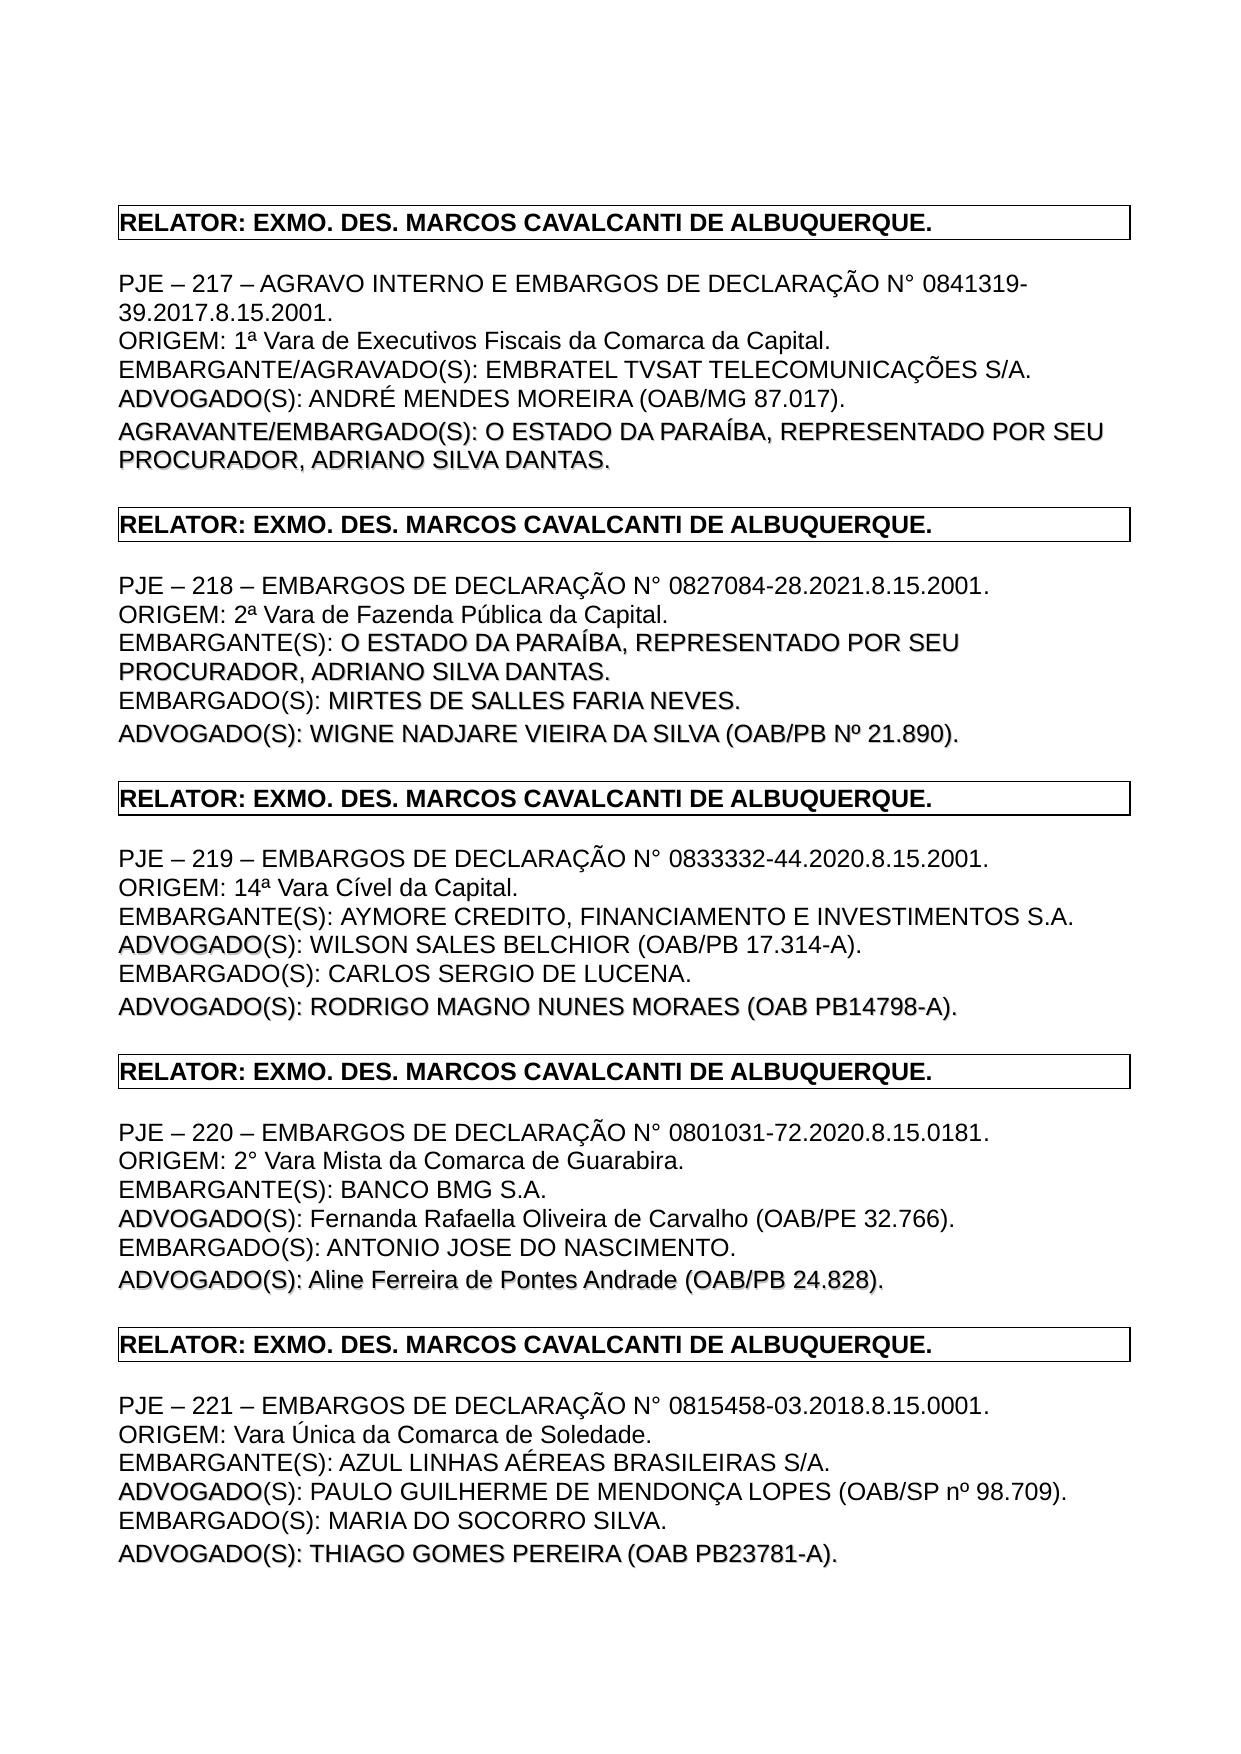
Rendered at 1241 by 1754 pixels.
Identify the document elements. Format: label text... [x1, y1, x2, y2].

text ORIGEM: 2ª Vara de Fazenda Pública da Capital. [118, 600, 1122, 628]
text RELATOR: EXMO. DES. MARCOS CAVALCANTI DE ALBUQUERQUE. [119, 508, 1129, 541]
text EMBARGANTE(S): AYMORE CREDITO, FINANCIAMENTO E INVESTIMENTOS S.A. [118, 902, 1122, 931]
text RELATOR: EXMO. DES. MARCOS CAVALCANTI DE ALBUQUERQUE. [119, 1328, 1129, 1361]
text EMBARGADO(S): MARIA DO SOCORRO SILVA. [118, 1506, 1122, 1535]
text ADVOGADO(S): Aline Ferreira de Pontes Andrade (OAB/PB 24.828). [118, 1266, 1131, 1294]
text RELATOR: EXMO. DES. MARCOS CAVALCANTI DE ALBUQUERQUE. [119, 782, 1129, 814]
text ADVOGADO(S): THIAGO GOMES PEREIRA (OAB PB23781-A). [118, 1539, 1131, 1568]
text ORIGEM: 2° Vara Mista da Comarca de Guarabira. [118, 1146, 1122, 1175]
text AGRAVANTE/EMBARGADO(S): O ESTADO DA PARAÍBA, REPRESENTADO POR SEU PROCURADOR, ADRIANO SILVA DANTAS. [118, 417, 1131, 474]
text EMBARGADO(S): ANTONIO JOSE DO NASCIMENTO. [118, 1233, 1122, 1261]
text PJE – 221 – EMBARGOS DE DECLARAÇÃO N° 0815458-03.2018.8.15.0001. [118, 1391, 1122, 1420]
text ORIGEM: Vara Única da Comarca de Soledade. [118, 1420, 1122, 1448]
text RELATOR: EXMO. DES. MARCOS CAVALCANTI DE ALBUQUERQUE. [119, 206, 1129, 239]
text ADVOGADO(S): WILSON SALES BELCHIOR (OAB/PB 17.314-A). [118, 931, 1122, 959]
text EMBARGANTE/AGRAVADO(S): EMBRATEL TVSAT TELECOMUNICAÇÕES S/A. [118, 355, 1122, 384]
text EMBARGADO(S): MIRTES DE SALLES FARIA NEVES. [118, 686, 1122, 715]
text PJE – 218 – EMBARGOS DE DECLARAÇÃO N° 0827084-28.2021.8.15.2001. [118, 571, 1122, 600]
text ORIGEM: 14ª Vara Cível da Capital. [118, 873, 1122, 902]
text EMBARGADO(S): CARLOS SERGIO DE LUCENA. [118, 959, 1122, 988]
text EMBARGANTE(S): AZUL LINHAS AÉREAS BRASILEIRAS S/A. [118, 1448, 1122, 1477]
text PJE – 217 – AGRAVO INTERNO E EMBARGOS DE DECLARAÇÃO N° 0841319-39.2017.8.15.2001. [118, 269, 1122, 326]
text PJE – 219 – EMBARGOS DE DECLARAÇÃO N° 0833332-44.2020.8.15.2001. [118, 844, 1122, 873]
text EMBARGANTE(S): O ESTADO DA PARAÍBA, REPRESENTADO POR SEU PROCURADOR, ADRIANO SILVA DANTAS. [118, 628, 1122, 686]
text ADVOGADO(S): PAULO GUILHERME DE MENDONÇA LOPES (OAB/SP nº 98.709). [118, 1477, 1122, 1506]
text ADVOGADO(S): WIGNE NADJARE VIEIRA DA SILVA (OAB/PB Nº 21.890). [118, 719, 1131, 748]
text ORIGEM: 1ª Vara de Executivos Fiscais da Comarca da Capital. [118, 326, 1122, 355]
text ADVOGADO(S): Fernanda Rafaella Oliveira de Carvalho (OAB/PE 32.766). [118, 1204, 1122, 1233]
text ADVOGADO(S): ANDRÉ MENDES MOREIRA (OAB/MG 87.017). [118, 384, 1122, 413]
text PJE – 220 – EMBARGOS DE DECLARAÇÃO N° 0801031-72.2020.8.15.0181. [118, 1118, 1122, 1146]
text ADVOGADO(S): RODRIGO MAGNO NUNES MORAES (OAB PB14798-A). [118, 992, 1131, 1021]
text EMBARGANTE(S): BANCO BMG S.A. [118, 1175, 1122, 1204]
text RELATOR: EXMO. DES. MARCOS CAVALCANTI DE ALBUQUERQUE. [119, 1055, 1129, 1088]
